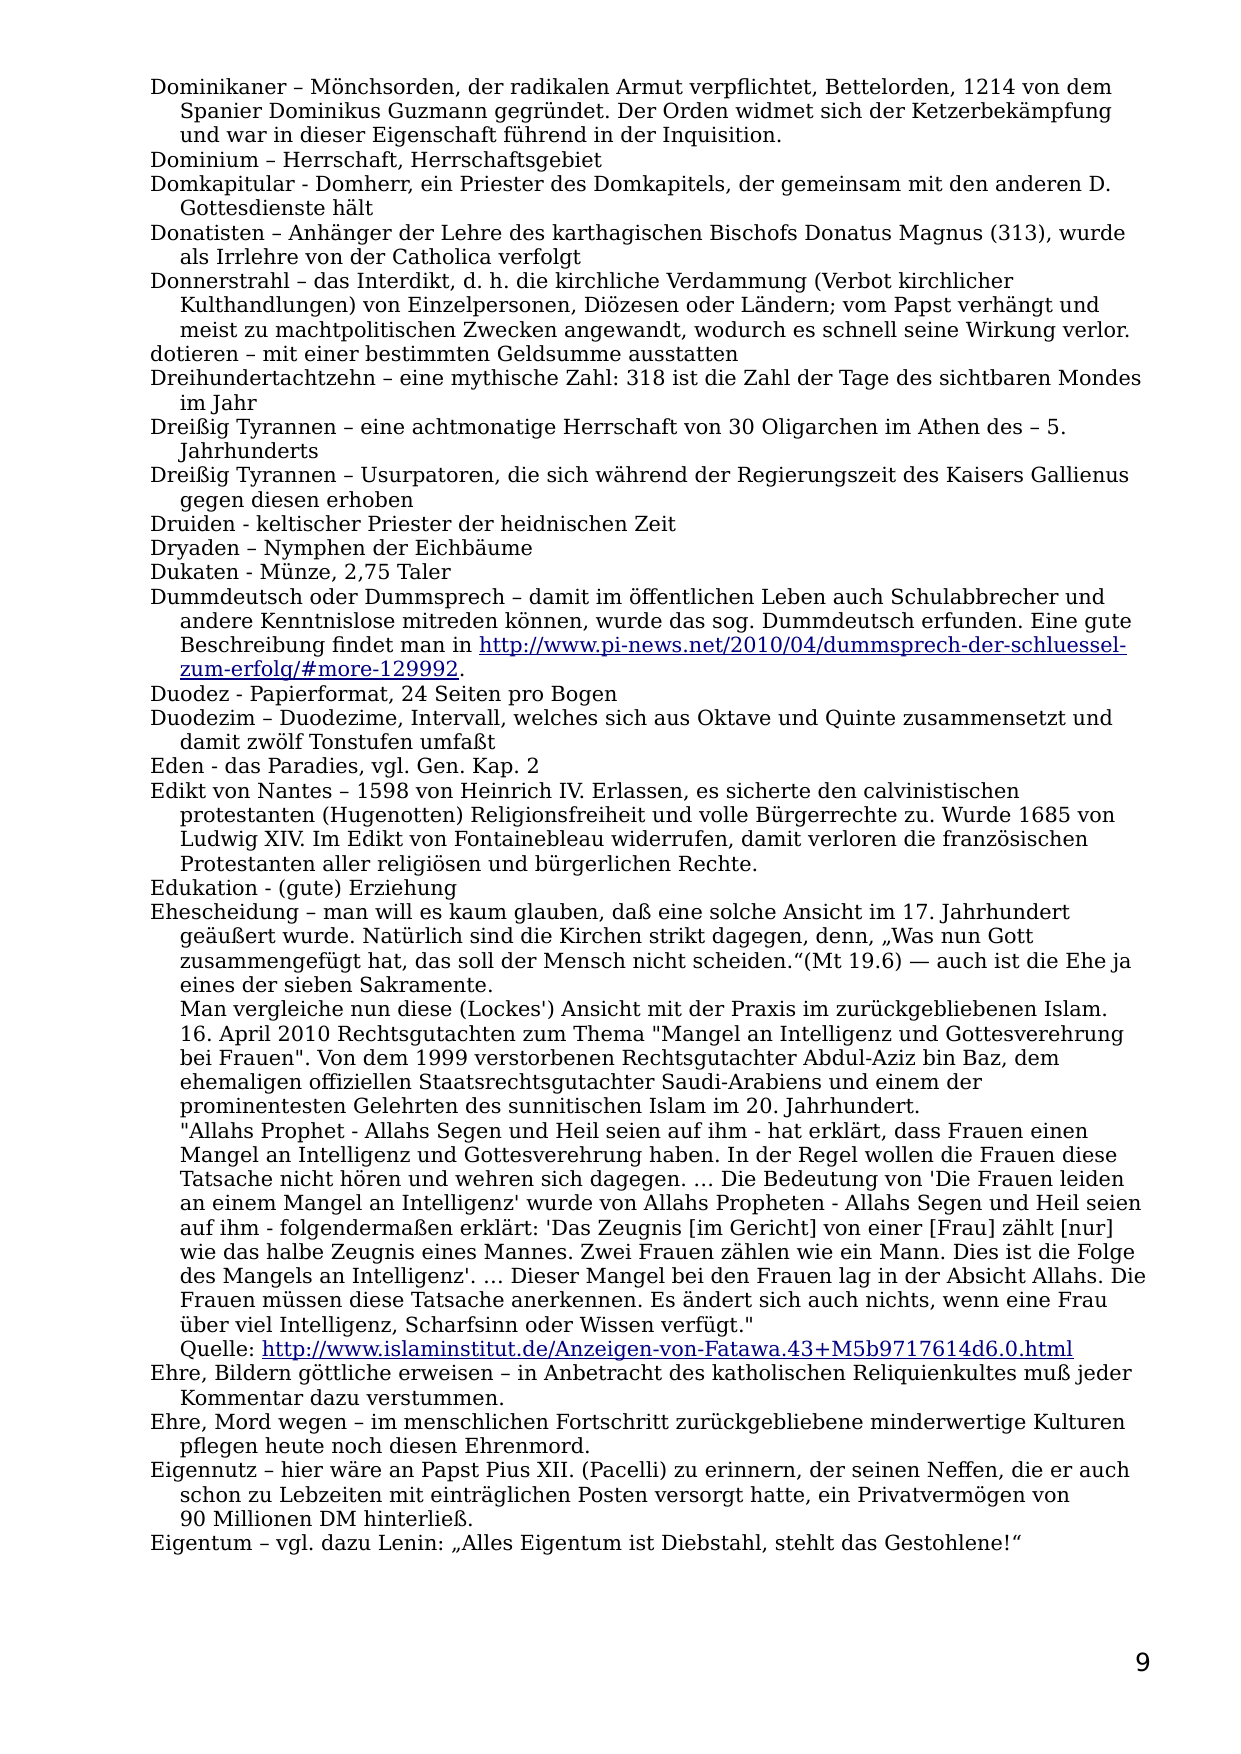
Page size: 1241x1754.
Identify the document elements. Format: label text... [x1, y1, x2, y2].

text Druiden - keltischer Priester der heidnischen Zeit [150, 512, 1151, 536]
text Dreißig Tyrannen – Usurpatoren, die sich während der Regierungszeit des Kaisers Gallienus gegen diesen erhoben [150, 463, 1151, 512]
text Dummdeutsch oder Dummsprech – damit im öffentlichen Leben auch Schulabbrecher und andere Kenntnislose mitreden können, wurde das sog. Dummdeutsch erfunden. Eine gute Beschreibung findet man in http://www.pi-news.net/2010/04/dummsprech-der-schluessel-zum-erfolg/#more-129992. [150, 585, 1151, 682]
text Dreihundertachtzehn – eine mythische Zahl: 318 ist die Zahl der Tage des sichtbaren Mondes im Jahr [150, 366, 1151, 415]
text Eigentum – vgl. dazu Lenin: „Alles Eigentum ist Diebstahl, stehlt das Gestohlene!“ [150, 1531, 1151, 1556]
text Donatisten – Anhänger der Lehre des karthagischen Bischofs Donatus Magnus (313), wurde als Irrlehre von der Catholica verfolgt [150, 221, 1151, 269]
text Dryaden – Nymphen der Eichbäume [150, 536, 1151, 560]
text Ehre, Mord wegen – im menschlichen Fortschritt zurückgebliebene minderwertige Kulturen pflegen heute noch diesen Ehrenmord. [150, 1410, 1151, 1458]
text Dreißig Tyrannen – eine achtmonatige Herrschaft von 30 Oligarchen im Athen des – 5. Jahrhunderts [150, 415, 1151, 463]
text Dominikaner – Mönchsorden, der radikalen Armut verpflichtet, Bettelorden, 1214 von dem Spanier Dominikus Guzmann gegründet. Der Orden widmet sich der Ketzerbekämpfung und war in dieser Eigenschaft führend in der Inquisition. [150, 75, 1151, 148]
text Eden - das Paradies, vgl. Gen. Kap. 2 [150, 754, 1151, 779]
text Donnerstrahl – das Interdikt, d. h. die kirchliche Verdammung (Verbot kirchlicher Kulthandlungen) von Einzelpersonen, Diözesen oder Ländern; vom Papst verhängt und meist zu machtpolitischen Zwecken angewandt, wodurch es schnell seine Wirkung verlor. [150, 269, 1151, 342]
text Edukation - (gute) Erziehung [150, 876, 1151, 900]
text Ehescheidung – man will es kaum glauben, daß eine solche Ansicht im 17. Jahrhundert geäußert wurde. Natürlich sind die Kirchen strikt dagegen, denn, „Was nun Gott zusammengefügt hat, das soll der Mensch nicht scheiden.“(Mt 19.6) — auch ist die Ehe ja eines der sieben Sakramente. Man vergleiche nun diese (Lockes') Ansicht mit der Praxis im zurückgebliebenen Islam. 16. April 2010 Rechtsgutachten zum Thema "Mangel an Intelligenz und Gottesverehrung bei Frauen". Von dem 1999 verstorbenen Rechtsgutachter Abdul-Aziz bin Baz, dem ehemaligen offiziellen Staatsrechtsgutachter Saudi-Arabiens und einem der prominentesten Gelehrten des sunnitischen Islam im 20. Jahrhundert. "Allahs Prophet - Allahs Segen und Heil seien auf ihm - hat erklärt, dass Frauen einen Mangel an Intelligenz und Gottesverehrung haben. In der Regel wollen die Frauen diese Tatsache nicht hören und wehren sich dagegen. … Die Bedeutung von 'Die Frauen leiden an einem Mangel an Intelligenz' wurde von Allahs Propheten - Allahs Segen und Heil seien auf ihm - folgendermaßen erklärt: 'Das Zeugnis [im Gericht] von einer [Frau] zählt [nur] wie das halbe Zeugnis eines Mannes. Zwei Frauen zählen wie ein Mann. Dies ist die Folge des Mangels an Intelligenz'. … Dieser Mangel bei den Frauen lag in der Absicht Allahs. Die Frauen müssen diese Tatsache anerkennen. Es ändert sich auch nichts, wenn eine Frau über viel Intelligenz, Scharfsinn oder Wissen verfügt." Quelle: http://www.islaminstitut.de/Anzeigen-von-Fatawa.43+M5b9717614d6.0.html [150, 900, 1151, 1361]
text Dominium – Herrschaft, Herrschaftsgebiet [150, 148, 1151, 172]
text Duodez - Papierformat, 24 Seiten pro Bogen [150, 682, 1151, 706]
text dotieren – mit einer bestimmten Geldsumme ausstatten [150, 342, 1151, 366]
text Duodezim – Duodezime, Intervall, welches sich aus Oktave und Quinte zusammensetzt und damit zwölf Tonstufen umfaßt [150, 706, 1151, 754]
text Ehre, Bildern göttliche erweisen – in Anbetracht des katholischen Reliquienkultes muß jeder Kommentar dazu verstummen. [150, 1361, 1151, 1410]
text Dukaten - Münze, 2,75 Taler [150, 560, 1151, 585]
text Edikt von Nantes – 1598 von Heinrich IV. Erlassen, es sicherte den calvinistischen protestanten (Hugenotten) Religionsfreiheit und volle Bürgerrechte zu. Wurde 1685 von Ludwig XIV. Im Edikt von Fontainebleau widerrufen, damit verloren die französischen Protestanten aller religiösen und bürgerlichen Rechte. [150, 779, 1151, 876]
text Eigennutz – hier wäre an Papst Pius XII. (Pacelli) zu erinnern, der seinen Neffen, die er auch schon zu Lebzeiten mit einträglichen Posten versorgt hatte, ein Privatvermögen von 90 Millionen DM hinterließ. [150, 1458, 1151, 1531]
text Domkapitular - Domherr, ein Priester des Domkapitels, der gemeinsam mit den anderen D. Gottesdienste hält [150, 172, 1151, 221]
